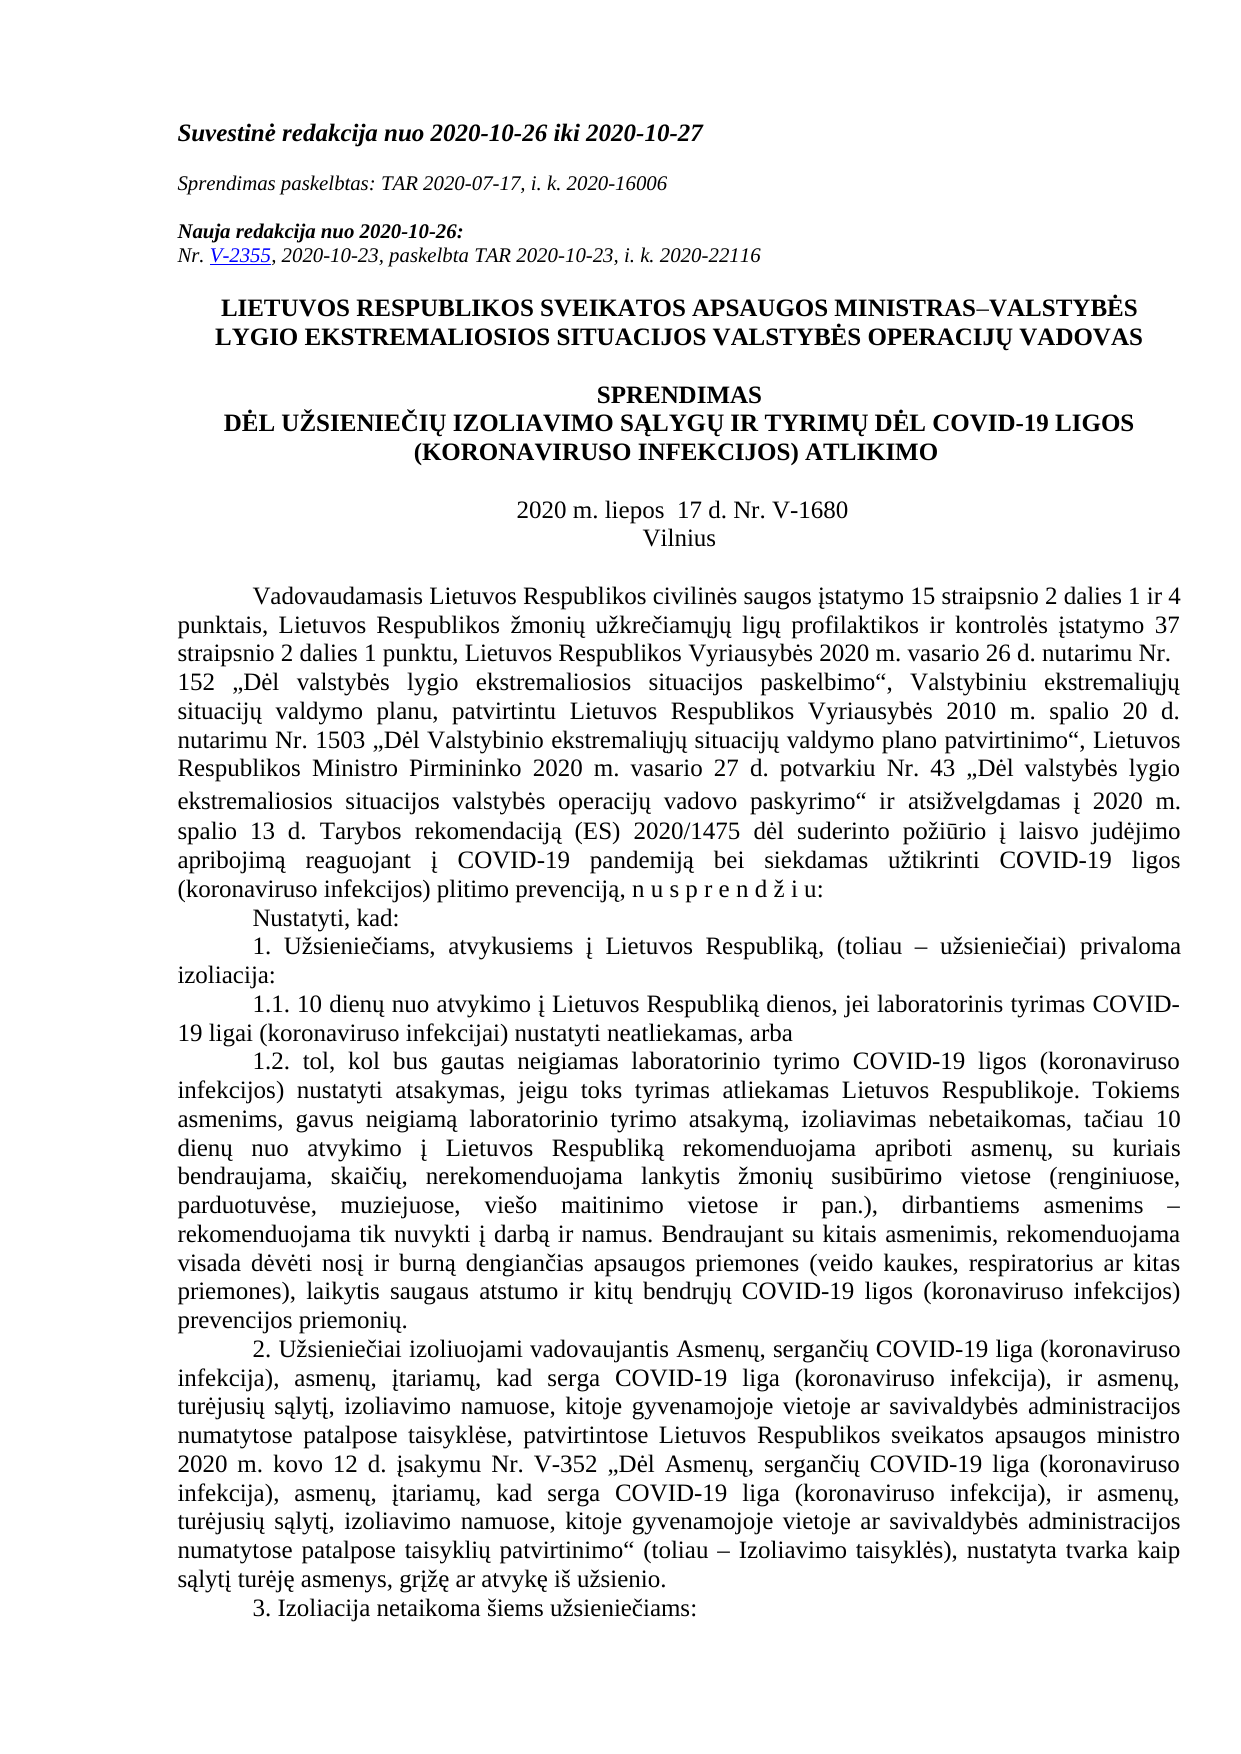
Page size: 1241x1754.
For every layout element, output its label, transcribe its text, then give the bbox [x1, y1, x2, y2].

text SPRENDIMAS [177, 380, 1181, 408]
text 1.1. 10 dienų nuo atvykimo į Lietuvos Respubliką dienos, jei laboratorinis tyrimas COVID-19 ligai (koronaviruso infekcijai) nustatyti neatliekamas, arba [177, 989, 1181, 1046]
text Sprendimas paskelbtas: TAR 2020-07-17, i. k. 2020-16006 [177, 171, 1181, 195]
text 2. Užsieniečiai izoliuojami vadovaujantis Asmenų, sergančių COVID-19 liga (koronaviruso infekcija), asmenų, įtariamų, kad serga COVID-19 liga (koronaviruso infekcija), ir asmenų, turėjusių sąlytį, izoliavimo namuose, kitoje gyvenamojoje vietoje ar savivaldybės administracijos numatytose patalpose taisyklėse, patvirtintose Lietuvos Respublikos sveikatos apsaugos ministro 2020 m. kovo 12 d. įsakymu Nr. V-352 „Dėl Asmenų, sergančių COVID-19 liga (koronaviruso infekcija), asmenų, įtariamų, kad serga COVID-19 liga (koronaviruso infekcija), ir asmenų, turėjusių sąlytį, izoliavimo namuose, kitoje gyvenamojoje vietoje ar savivaldybės administracijos numatytose patalpose taisyklių patvirtinimo“ (toliau – Izoliavimo taisyklės), nustatyta tvarka kaip sąlytį turėję asmenys, grįžę ar atvykę iš užsienio. [177, 1334, 1181, 1593]
text Nauja redakcija nuo 2020-10-26: [177, 219, 1181, 243]
text Suvestinė redakcija nuo 2020-10-26 iki 2020-10-27 [177, 118, 1181, 147]
text Vadovaudamasis Lietuvos Respublikos civilinės saugos įstatymo 15 straipsnio 2 dalies 1 ir 4 punktais, Lietuvos Respublikos žmonių užkrečiamųjų ligų profilaktikos ir kontrolės įstatymo 37 straipsnio 2 dalies 1 punktu, Lietuvos Respublikos Vyriausybės 2020 m. vasario 26 d. nutarimu Nr. 152 „Dėl valstybės lygio ekstremaliosios situacijos paskelbimo“, Valstybiniu ekstremaliųjų situacijų valdymo planu, patvirtintu Lietuvos Respublikos Vyriausybės 2010 m. spalio 20 d. nutarimu Nr. 1503 „Dėl Valstybinio ekstremaliųjų situacijų valdymo plano patvirtinimo“, Lietuvos Respublikos Ministro Pirmininko 2020 m. vasario 27 d. potvarkiu Nr. 43 „Dėl valstybės lygio ekstremaliosios situacijos valstybės operacijų vadovo paskyrimo“ ir atsižvelgdamas į 2020 m. spalio 13 d. Tarybos rekomendaciją (ES) 2020/1475 dėl suderinto požiūrio į laisvo judėjimo apribojimą reaguojant į COVID-19 pandemiją bei siekdamas užtikrinti COVID-19 ligos (koronaviruso infekcijos) plitimo prevenciją, n u s p r e n d ž i u: [177, 581, 1181, 903]
text 2020 m. liepos 17 d. Nr. V-1680 Vilnius [177, 495, 1181, 552]
text Nr. V-2355, 2020-10-23, paskelbta TAR 2020-10-23, i. k. 2020-22116 [177, 243, 1181, 267]
text Nustatyti, kad: [177, 903, 1181, 931]
text LIETUVOS RESPUBLIKOS SVEIKATOS APSAUGOS MINISTRAS–VALSTYBĖS LYGIO EKSTREMALIOSIOS SITUACIJOS VALSTYBĖS OPERACIJŲ VADOVAS [177, 293, 1181, 351]
text 1. Užsieniečiams, atvykusiems į Lietuvos Respubliką, (toliau – užsieniečiai) privaloma izoliacija: [177, 931, 1181, 989]
text 3. Izoliacija netaikoma šiems užsieniečiams: [177, 1593, 1181, 1621]
text 1.2. tol, kol bus gautas neigiamas laboratorinio tyrimo COVID-19 ligos (koronaviruso infekcijos) nustatyti atsakymas, jeigu toks tyrimas atliekamas Lietuvos Respublikoje. Tokiems asmenims, gavus neigiamą laboratorinio tyrimo atsakymą, izoliavimas nebetaikomas, tačiau 10 dienų nuo atvykimo į Lietuvos Respubliką rekomenduojama apriboti asmenų, su kuriais bendraujama, skaičių, nerekomenduojama lankytis žmonių susibūrimo vietose (renginiuose, parduotuvėse, muziejuose, viešo maitinimo vietose ir pan.), dirbantiems asmenims – rekomenduojama tik nuvykti į darbą ir namus. Bendraujant su kitais asmenimis, rekomenduojama visada dėvėti nosį ir burną dengiančias apsaugos priemones (veido kaukes, respiratorius ar kitas priemones), laikytis saugaus atstumo ir kitų bendrųjų COVID-19 ligos (koronaviruso infekcijos) prevencijos priemonių. [177, 1046, 1181, 1334]
text DĖL užsieniečių izoliavimo SĄLYGŲ ir tyrimų dėl COVID-19 ligos (koronaviruso infekcijos) atlikimo [177, 408, 1181, 466]
